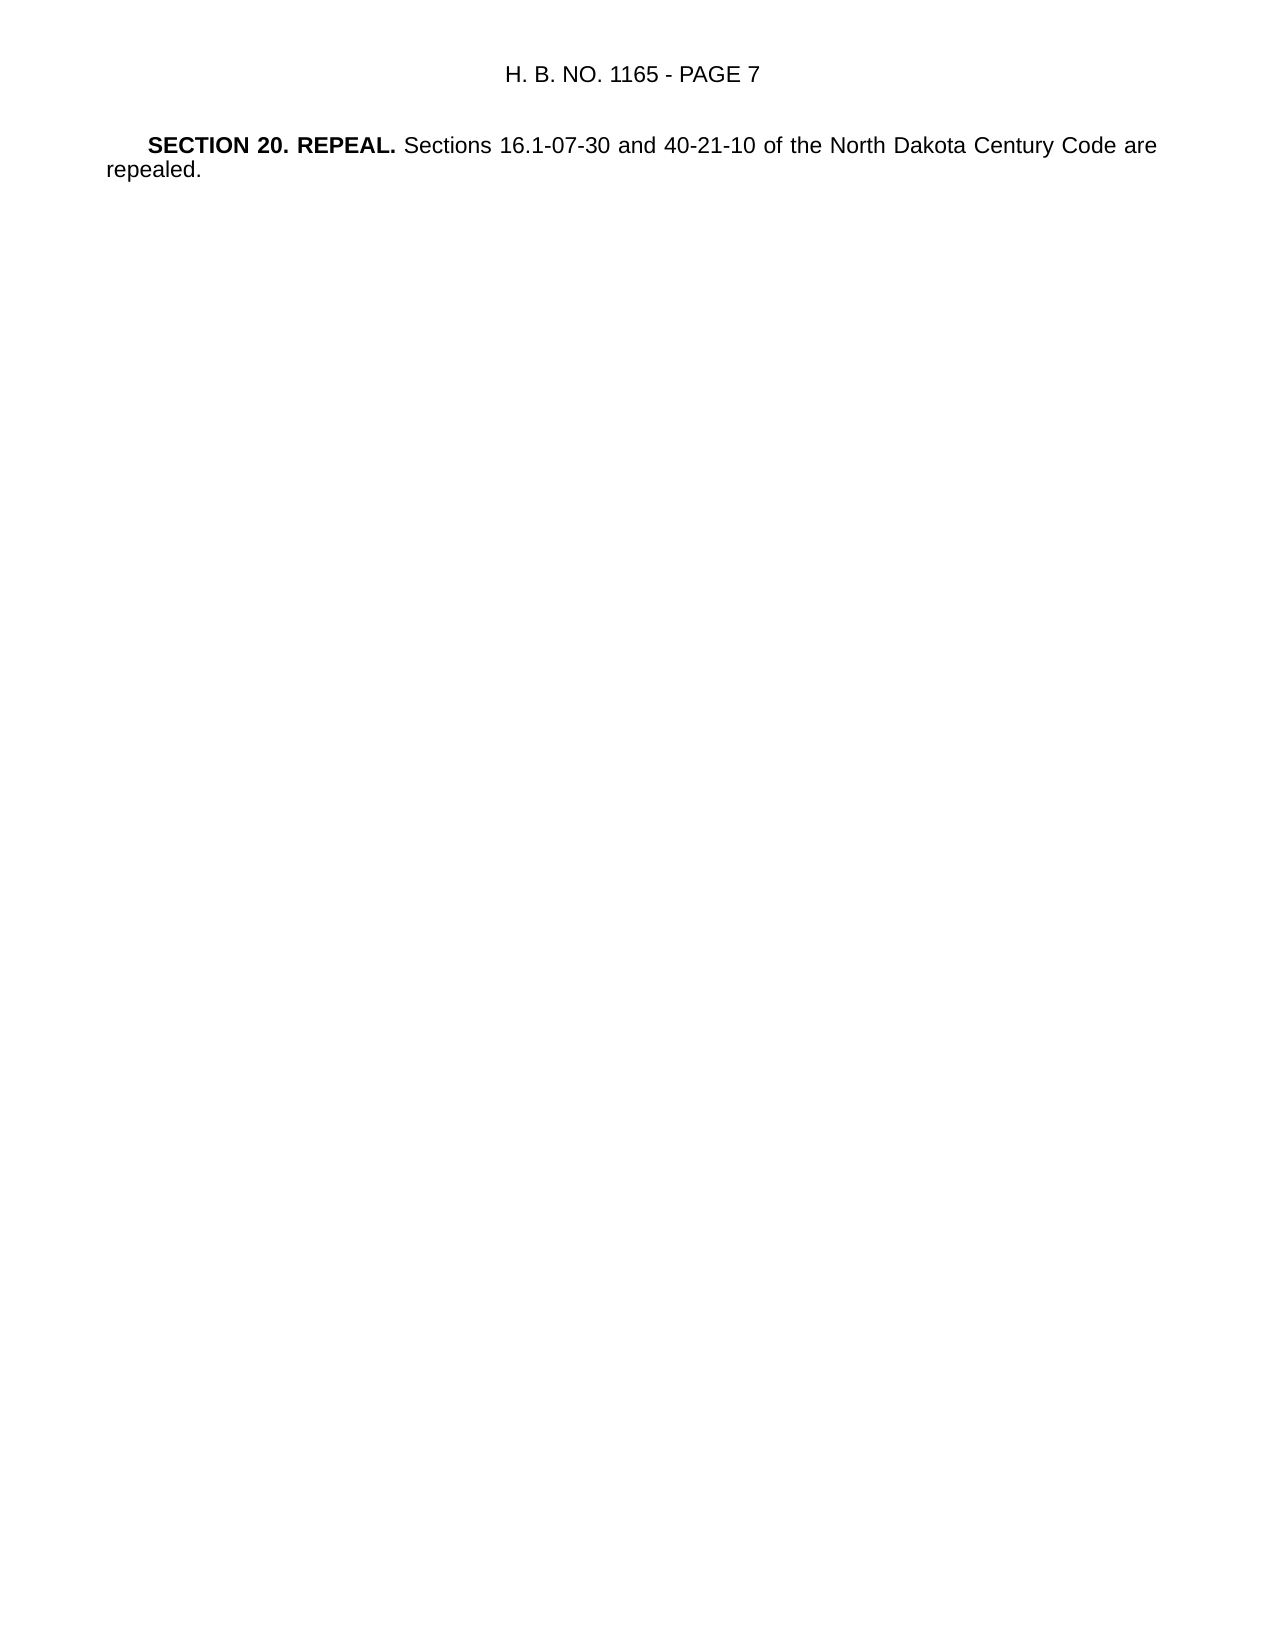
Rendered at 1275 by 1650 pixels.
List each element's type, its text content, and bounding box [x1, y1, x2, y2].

text SECTION 20. REPEAL. Sections 16.1‑07‑30 and 40‑21‑10 of the North Dakota Century Code are repealed. [106, 133, 1158, 183]
